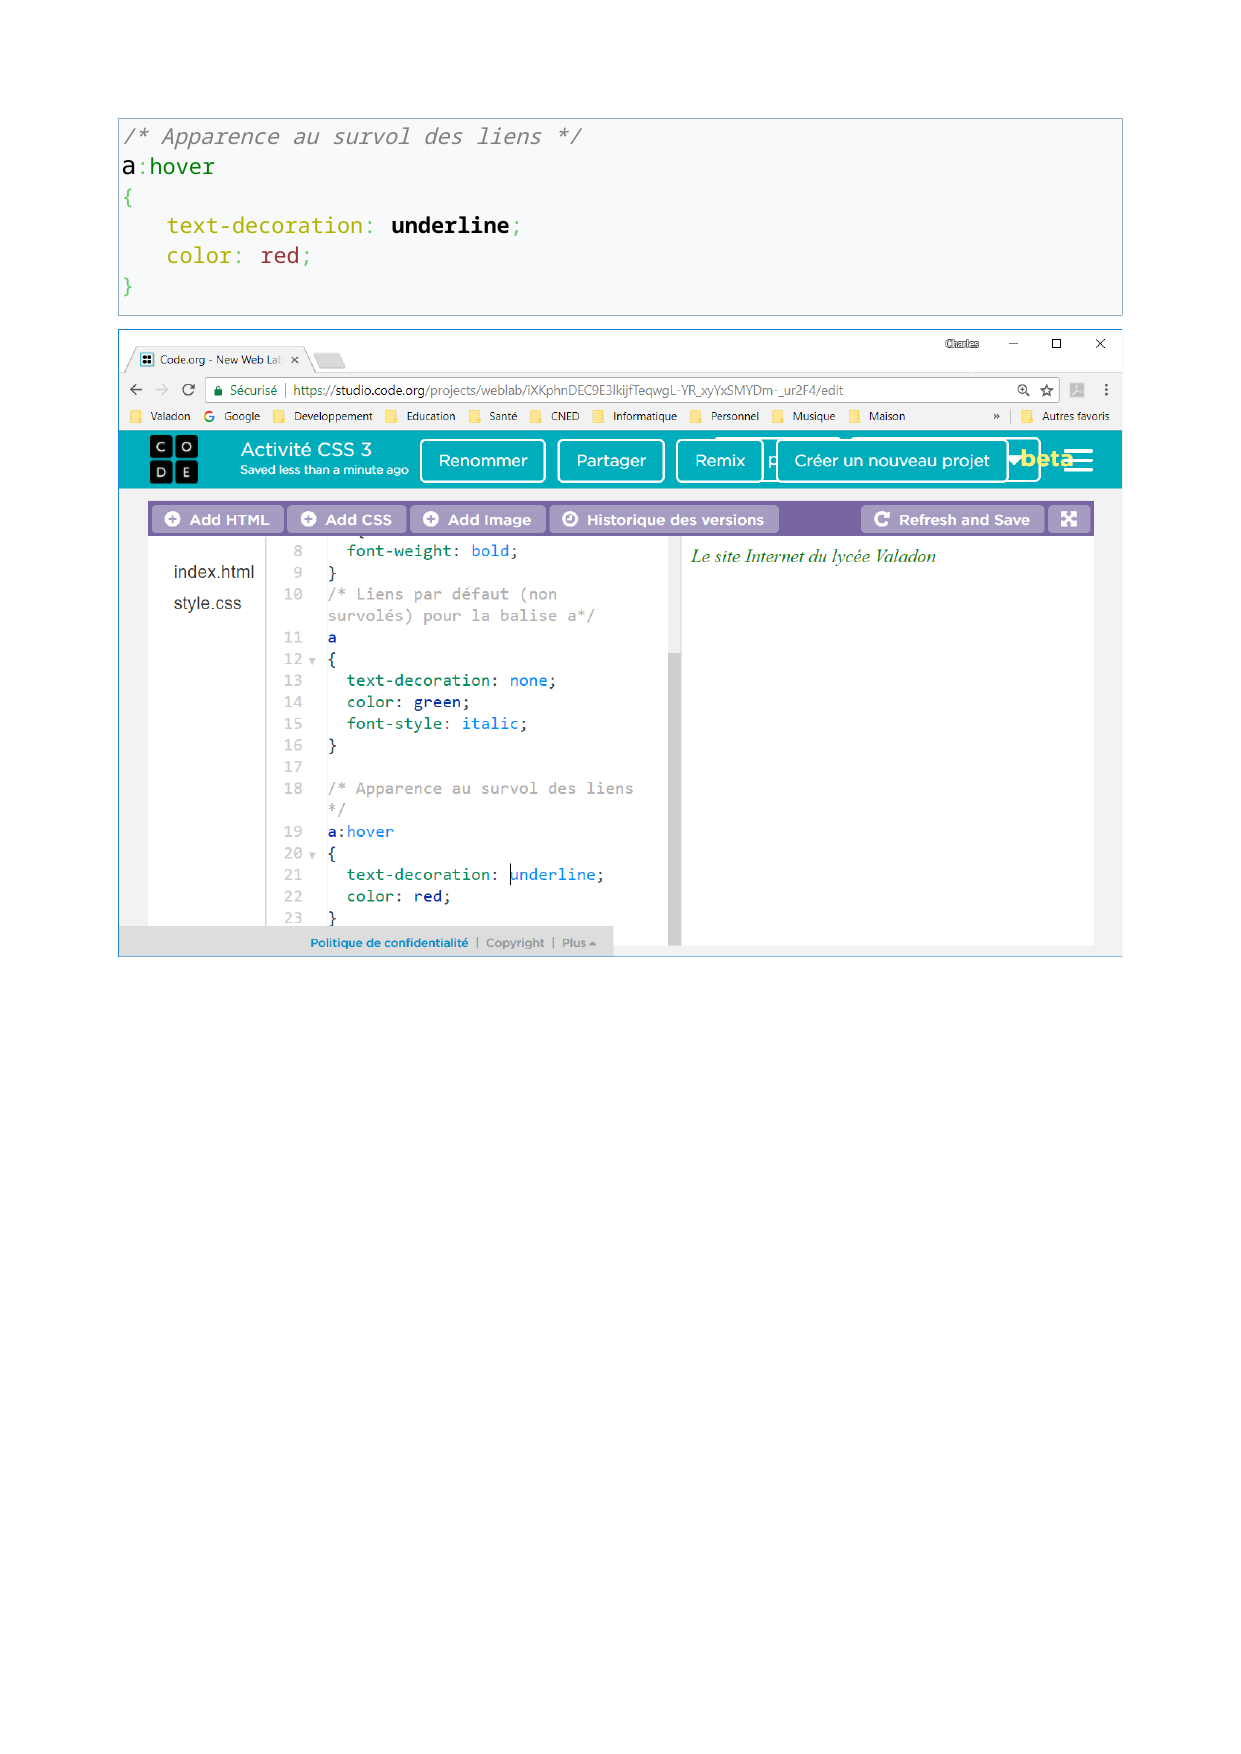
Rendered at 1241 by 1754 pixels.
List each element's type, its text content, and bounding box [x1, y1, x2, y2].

picture [118, 329, 1123, 957]
table_header /* Apparence au survol des liens */ a:hover { text-decoration: underline; color: red; } [119, 119, 1122, 314]
